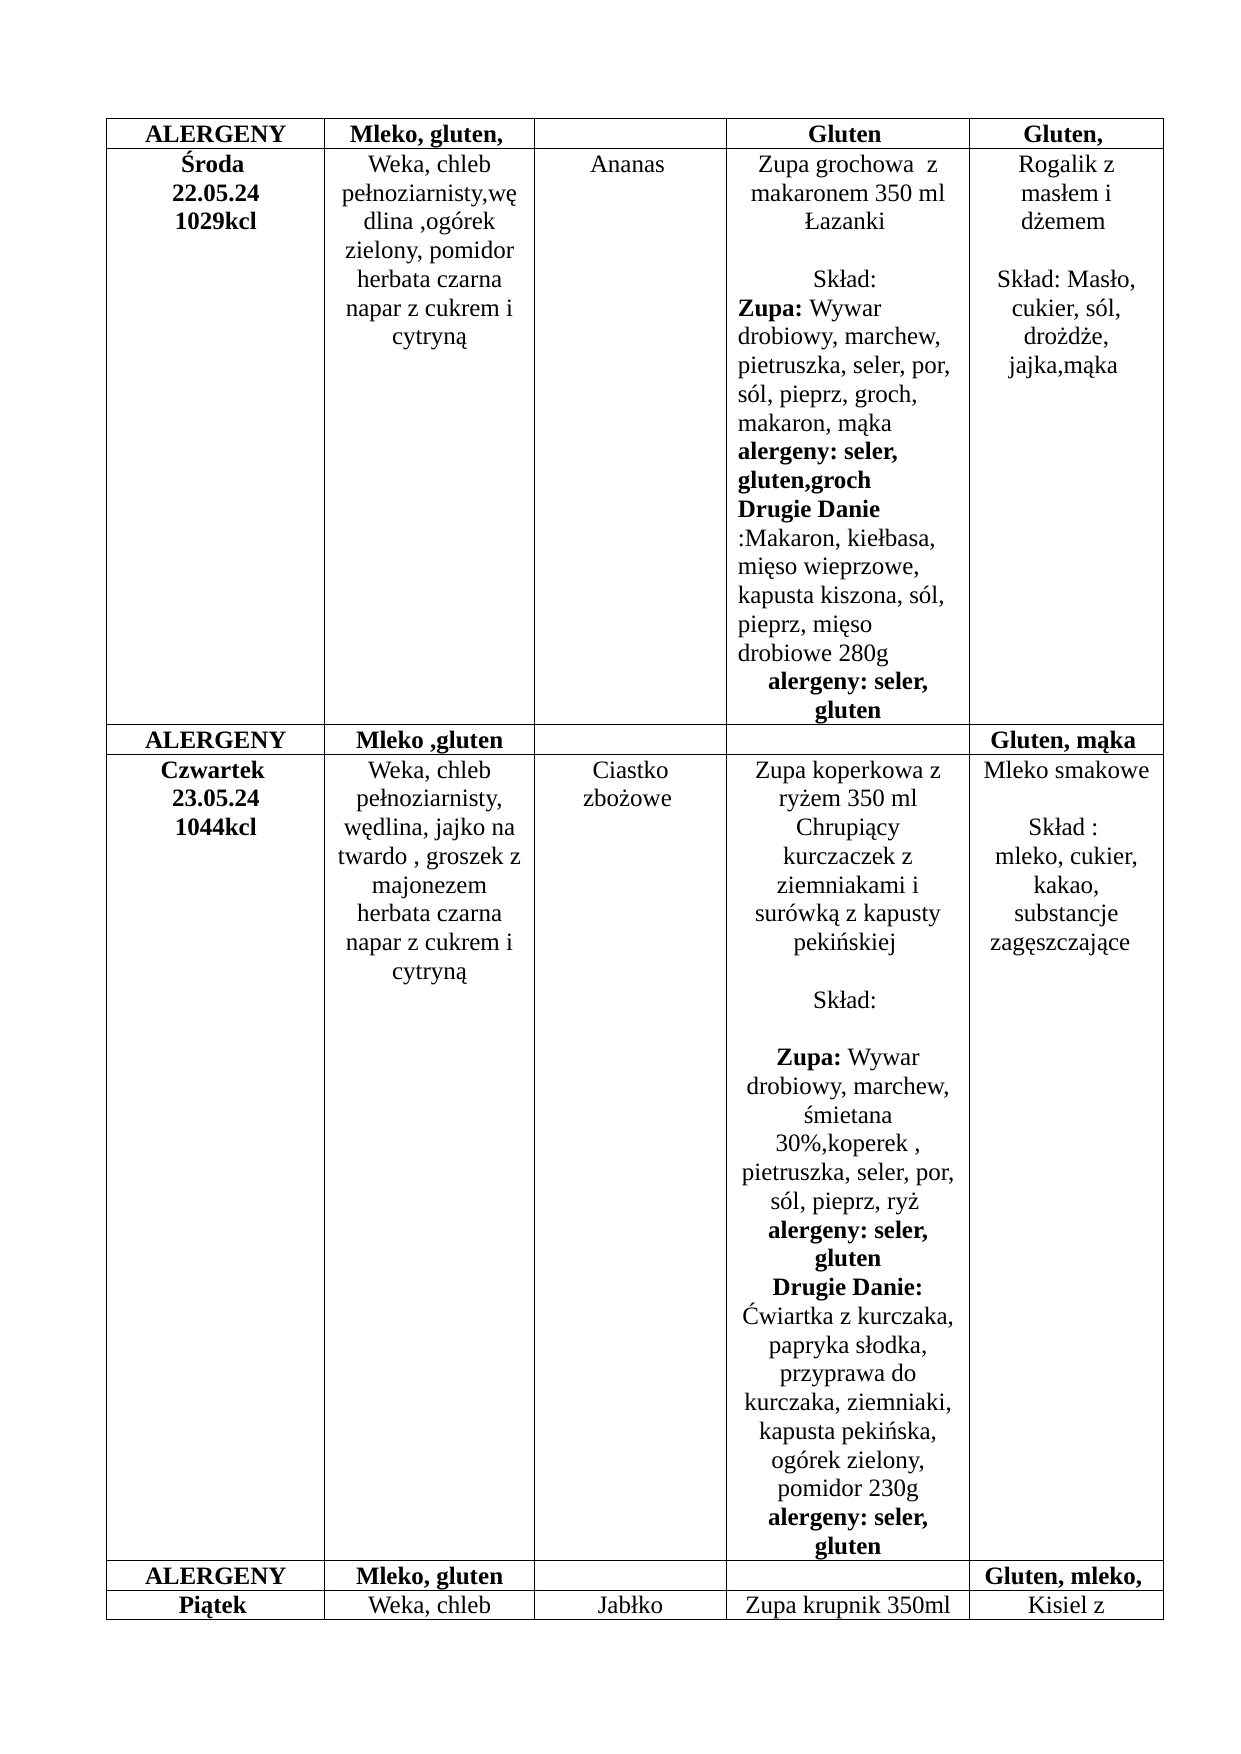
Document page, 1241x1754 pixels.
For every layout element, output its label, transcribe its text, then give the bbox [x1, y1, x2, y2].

table_cell Piątek [107, 1591, 324, 1619]
table_cell Mleko, gluten, [325, 119, 534, 148]
table_cell Czwartek 23.05.24 1044kcl [107, 755, 324, 1560]
table_cell [535, 1561, 726, 1589]
table_cell Gluten, [970, 119, 1163, 148]
table_cell Zupa grochowa z makaronem 350 ml Łazanki Skład: Zupa: Wywar drobiowy, marchew, pietruszka, seler, por, sól, pieprz, groch, makaron, mąka alergeny: seler, gluten,groch Drugie Danie :Makaron, kiełbasa, mięso wieprzowe, kapusta kiszona, sól, pieprz, mięso drobiowe 280g alergeny: seler, gluten [727, 149, 969, 724]
table_cell Zupa krupnik 350ml [727, 1591, 969, 1619]
table_cell Mleko ,gluten [325, 725, 534, 754]
table_cell Gluten, mąka [970, 725, 1163, 754]
table_cell Rogalik z masłem i dżemem Skład: Masło, cukier, sól, drożdże, jajka,mąka [970, 149, 1163, 724]
table_cell Ananas [535, 149, 726, 724]
table_cell Środa 22.05.24 1029kcl [107, 149, 324, 724]
table_cell [535, 725, 726, 754]
table_cell Ciastko zbożowe [535, 755, 726, 1560]
table_cell [535, 119, 726, 148]
table_cell Mleko, gluten [325, 1561, 534, 1589]
table_cell Jabłko [535, 1591, 726, 1619]
table_cell Weka, chleb pełnoziarnisty,wędlina ,ogórek zielony, pomidor herbata czarna napar z cukrem i cytryną [325, 149, 534, 724]
table_cell ALERGENY [107, 725, 324, 754]
table_cell Weka, chleb pełnoziarnisty, wędlina, jajko na twardo , groszek z majonezem herbata czarna napar z cukrem i cytryną [325, 755, 534, 1560]
table_cell Weka, chleb [325, 1591, 534, 1619]
table_cell Kisiel z [970, 1591, 1163, 1619]
table_cell ALERGENY [107, 1561, 324, 1589]
table_cell [727, 1561, 969, 1589]
table_cell [727, 725, 969, 754]
table_cell Zupa koperkowa z ryżem 350 ml Chrupiący kurczaczek z ziemniakami i surówką z kapusty pekińskiej Skład: Zupa: Wywar drobiowy, marchew, śmietana 30%,koperek , pietruszka, seler, por, sól, pieprz, ryż alergeny: seler, gluten Drugie Danie: Ćwiartka z kurczaka, papryka słodka, przyprawa do kurczaka, ziemniaki, kapusta pekińska, ogórek zielony, pomidor 230g alergeny: seler, gluten [727, 755, 969, 1560]
table_cell Mleko smakowe Skład : mleko, cukier, kakao, substancje zagęszczające [970, 755, 1163, 1560]
table_cell Gluten, mleko, [970, 1561, 1163, 1589]
table_cell Gluten [727, 119, 969, 148]
table_cell ALERGENY [107, 119, 324, 148]
